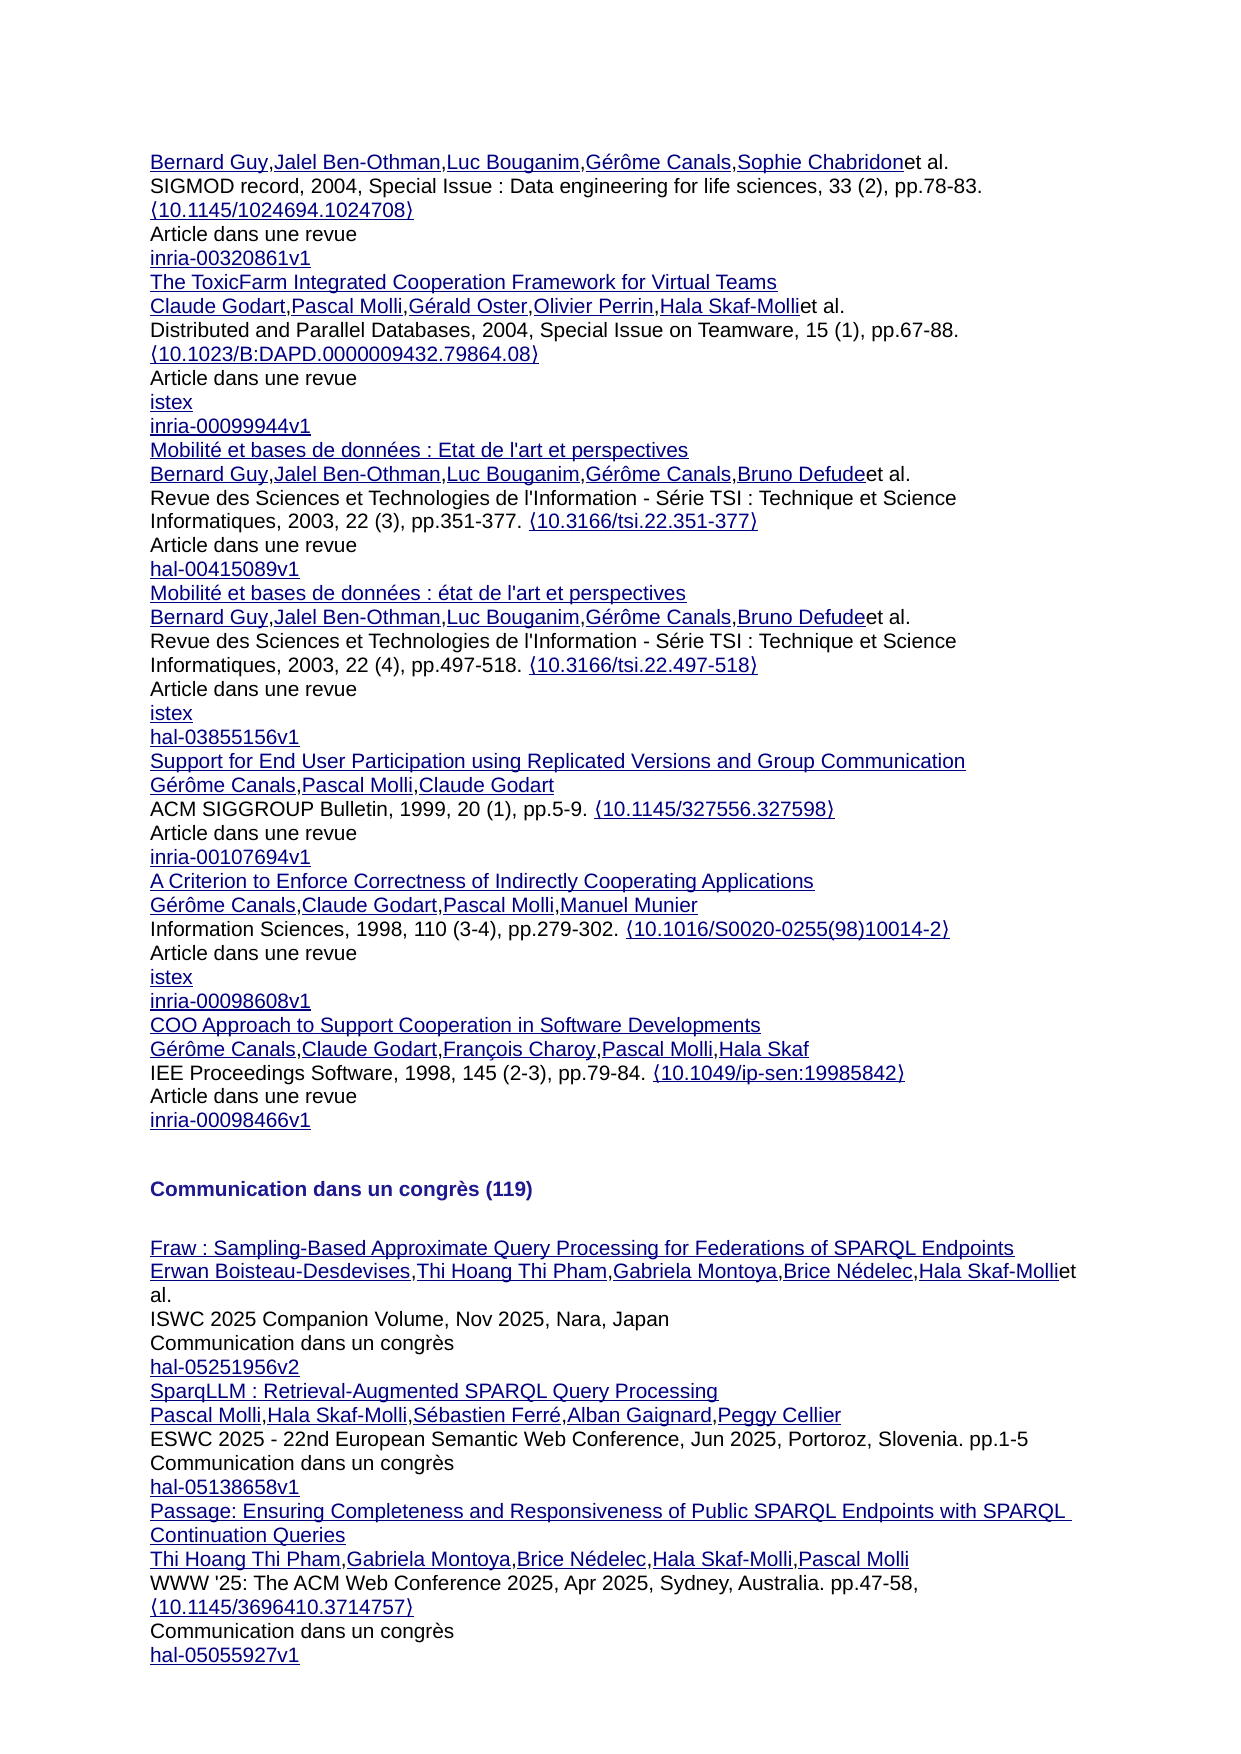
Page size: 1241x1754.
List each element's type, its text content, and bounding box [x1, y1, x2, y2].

table_cell A Criterion to Enforce Correctness of Indirectly Cooperating Applications Gérôme Canals,Claude Godart,Pascal Molli,Manuel Munier Information Sciences, 1998, 110 (3-4), pp.279-302. ⟨10.1016/S0020-0255(98)10014-2⟩ Article dans une revue istex inria-00098608v1 [150, 869, 1090, 1012]
table_cell Mobilité et bases de données : Etat de l'art et perspectives Bernard Guy,Jalel Ben-Othman,Luc Bouganim,Gérôme Canals,Bruno Defudeet al. Revue des Sciences et Technologies de l'Information - Série TSI : Technique et Science Informatiques, 2003, 22 (3), pp.351-377. ⟨10.3166/tsi.22.351-377⟩ Article dans une revue hal-00415089v1 [150, 438, 1090, 581]
table_cell Bernard Guy,Jalel Ben-Othman,Luc Bouganim,Gérôme Canals,Sophie Chabridonet al. SIGMOD record, 2004, Special Issue : Data engineering for life sciences, 33 (2), pp.78-83. ⟨10.1145/1024694.1024708⟩ Article dans une revue inria-00320861v1 [150, 150, 1090, 270]
table_cell SparqLLM : Retrieval-Augmented SPARQL Query Processing Pascal Molli,Hala Skaf-Molli,Sébastien Ferré,Alban Gaignard,Peggy Cellier ESWC 2025 - 22nd European Semantic Web Conference, Jun 2025, Portoroz, Slovenia. pp.1-5 Communication dans un congrès hal-05138658v1 [150, 1379, 1090, 1499]
table_cell COO Approach to Support Cooperation in Software Developments Gérôme Canals,Claude Godart,François Charoy,Pascal Molli,Hala Skaf IEE Proceedings Software, 1998, 145 (2-3), pp.79-84. ⟨10.1049/ip-sen:19985842⟩ Article dans une revue inria-00098466v1 [150, 1013, 1090, 1132]
table_cell Passage: Ensuring Completeness and Responsiveness of Public SPARQL Endpoints with SPARQL Continuation Queries Thi Hoang Thi Pham,Gabriela Montoya,Brice Nédelec,Hala Skaf-Molli,Pascal Molli WWW '25: The ACM Web Conference 2025, Apr 2025, Sydney, Australia. pp.47-58, ⟨10.1145/3696410.3714757⟩ Communication dans un congrès hal-05055927v1 [150, 1499, 1090, 1667]
table_cell The ToxicFarm Integrated Cooperation Framework for Virtual Teams Claude Godart,Pascal Molli,Gérald Oster,Olivier Perrin,Hala Skaf-Molliet al. Distributed and Parallel Databases, 2004, Special Issue on Teamware, 15 (1), pp.67-88. ⟨10.1023/B:DAPD.0000009432.79864.08⟩ Article dans une revue istex inria-00099944v1 [150, 270, 1090, 437]
table_cell Mobilité et bases de données : état de l'art et perspectives Bernard Guy,Jalel Ben-Othman,Luc Bouganim,Gérôme Canals,Bruno Defudeet al. Revue des Sciences et Technologies de l'Information - Série TSI : Technique et Science Informatiques, 2003, 22 (4), pp.497-518. ⟨10.3166/tsi.22.497-518⟩ Article dans une revue istex hal-03855156v1 [150, 581, 1090, 749]
table_header Fraw : Sampling-Based Approximate Query Processing for Federations of SPARQL Endpoints Erwan Boisteau-Desdevises,Thi Hoang Thi Pham,Gabriela Montoya,Brice Nédelec,Hala Skaf-Molliet al. ISWC 2025 Companion Volume, Nov 2025, Nara, Japan Communication dans un congrès hal-05251956v2 [150, 1235, 1090, 1379]
subtitle Communication dans un congrès (119) [150, 1177, 1090, 1201]
table_cell Support for End User Participation using Replicated Versions and Group Communication Gérôme Canals,Pascal Molli,Claude Godart ACM SIGGROUP Bulletin, 1999, 20 (1), pp.5-9. ⟨10.1145/327556.327598⟩ Article dans une revue inria-00107694v1 [150, 749, 1090, 869]
